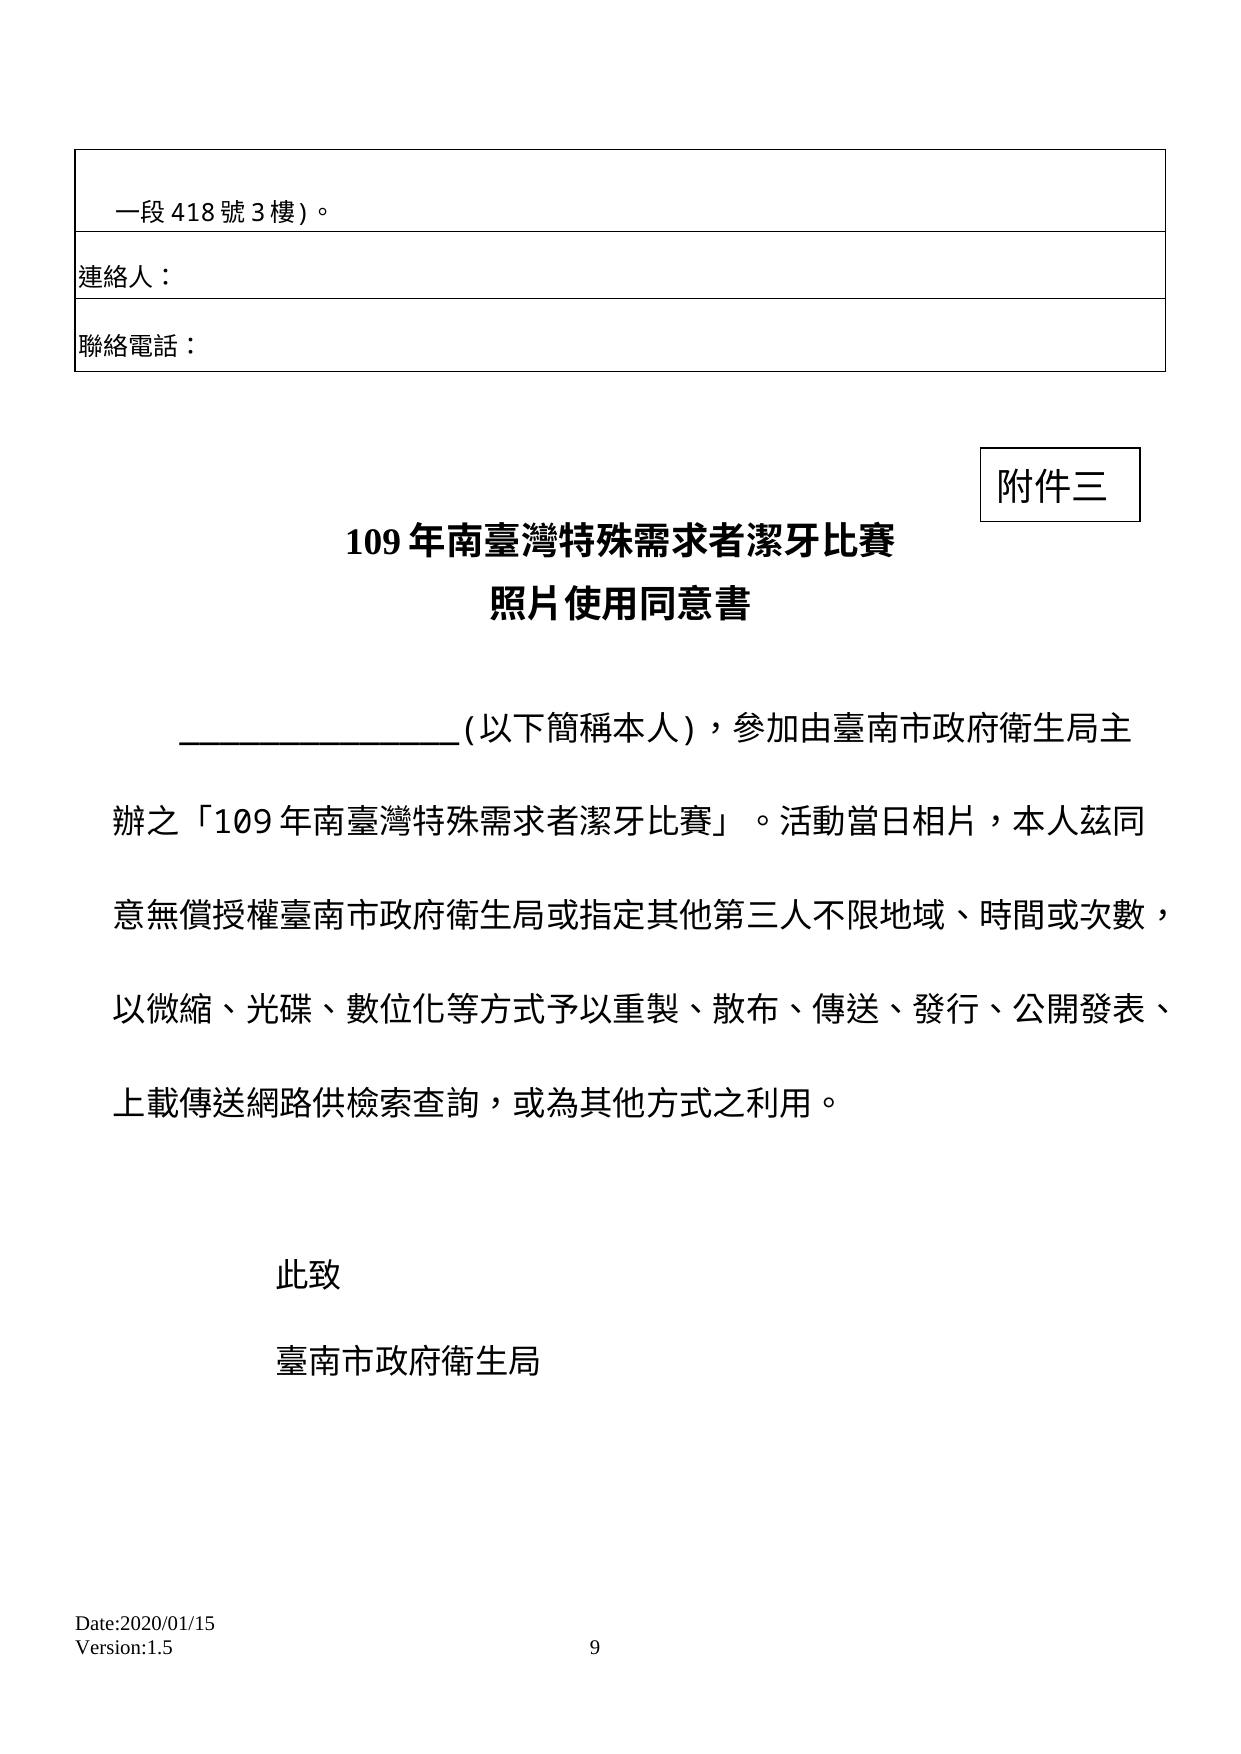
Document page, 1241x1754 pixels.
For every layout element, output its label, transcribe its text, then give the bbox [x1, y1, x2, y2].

text 此致 [225, 1231, 1165, 1293]
text 附件三 [996, 456, 1124, 511]
table_cell 聯絡電話： [76, 299, 1165, 371]
table_cell 連絡人： [76, 232, 1165, 297]
table_cell 一段418號3樓)。 [76, 150, 1165, 231]
text 臺南市政府衛生局 [225, 1317, 1165, 1380]
text ______________(以下簡稱本人)，參加由臺南市政府衛生局主辦之「109年南臺灣特殊需求者潔牙比賽」。活動當日相片，本人茲同意無償授權臺南市政府衛生局或指定其他第三人不限地域、時間或次數，以微縮、光碟、數位化等方式予以重製、散布、傳送、發行、公開發表、上載傳送網路供檢索查詢，或為其他方式之利用。 [112, 684, 1146, 1122]
text 109年南臺灣特殊需求者潔牙比賽 [75, 497, 1165, 559]
text 109年南臺灣特殊需求者潔牙比賽 [981, 449, 1139, 521]
text 照片使用同意書 [75, 559, 1165, 622]
